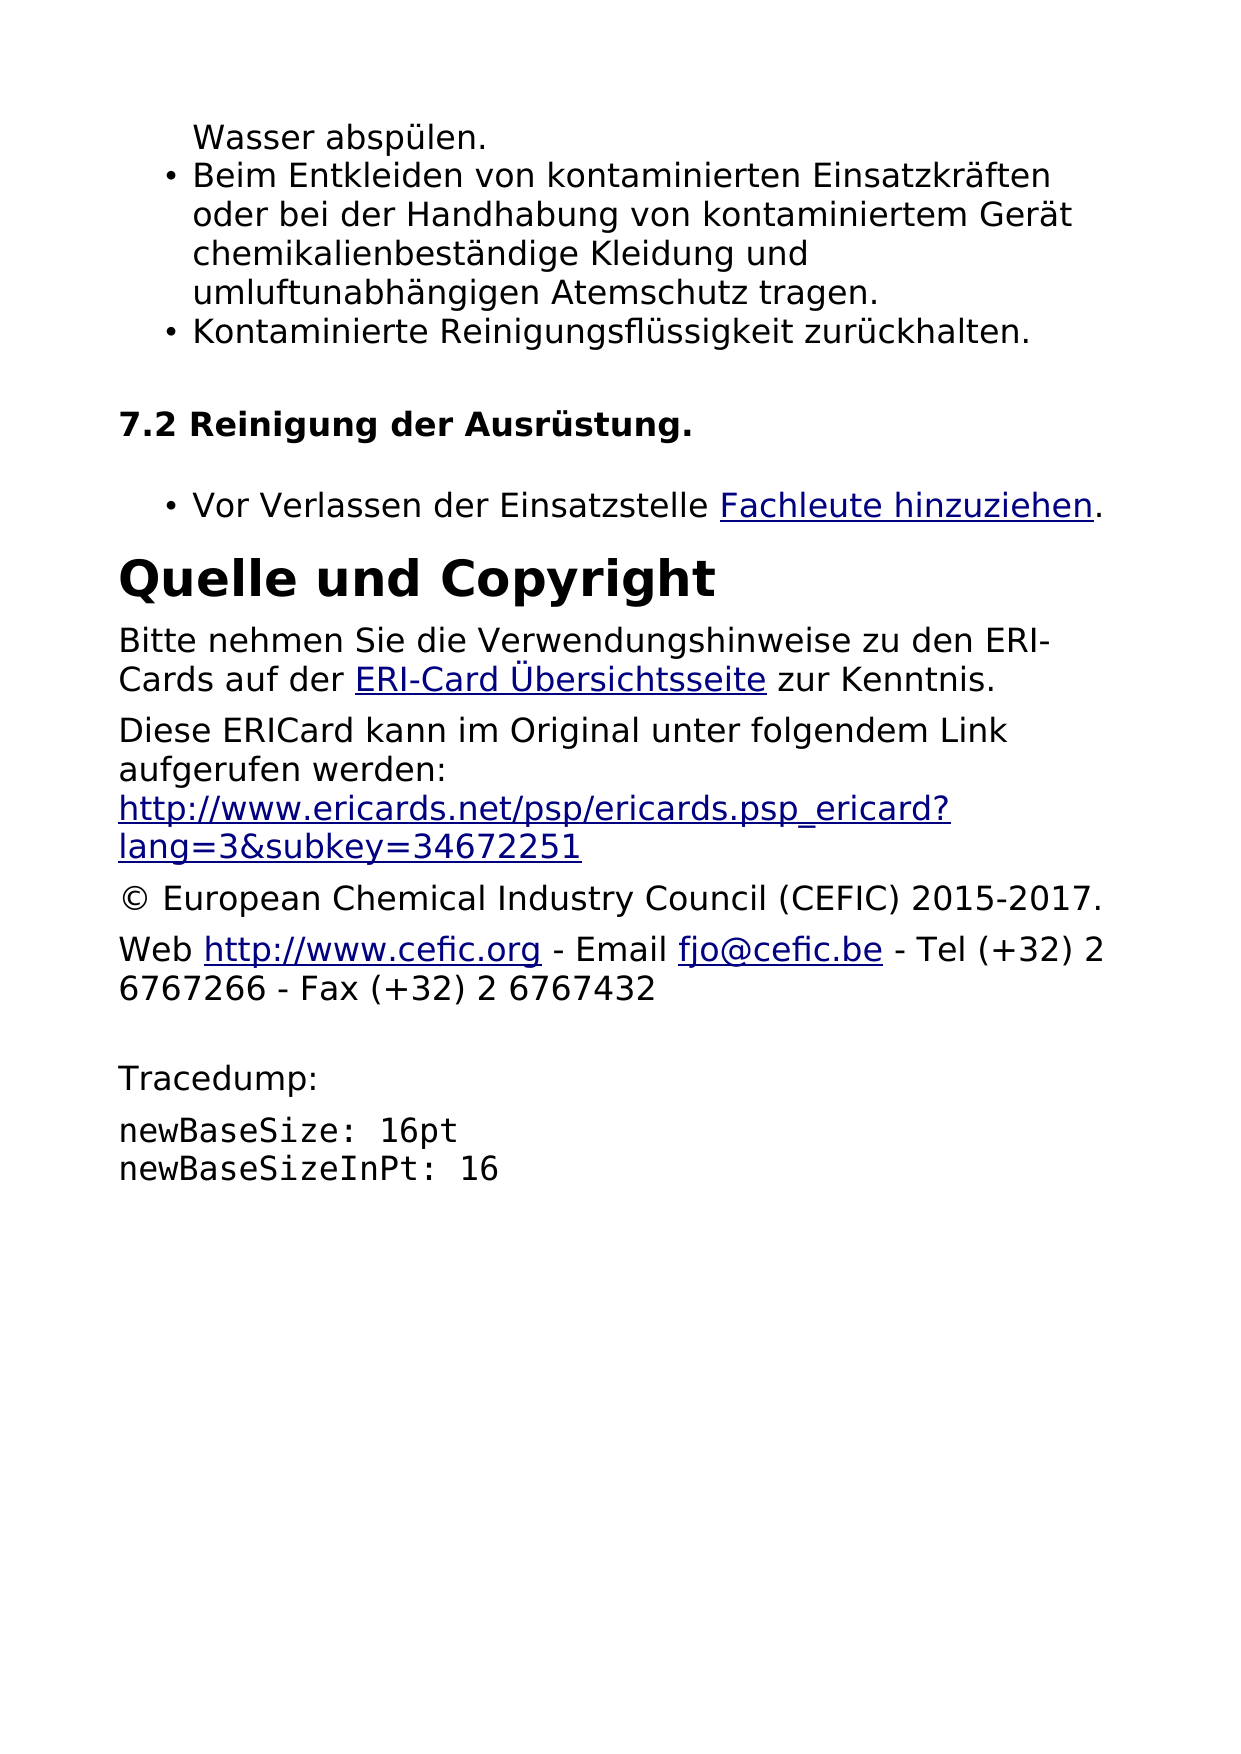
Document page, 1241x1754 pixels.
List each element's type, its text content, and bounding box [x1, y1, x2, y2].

list Kontaminierte Reinigungsflüssigkeit zurückhalten. [177, 312, 1122, 351]
text © European Chemical Industry Council (CEFIC) 2015-2017. [118, 879, 1122, 918]
text newBaseSize: 16pt newBaseSizeInPt: 16 [118, 1111, 1122, 1189]
list Beim Entkleiden von kontaminierten Einsatzkräften oder bei der Handhabung von kontaminiertem Gerät chemikalienbeständige Kleidung und umluftunabhängigen Atemschutz tragen. [177, 157, 1122, 312]
text Web http://www.cefic.org - Email fjo@cefic.be - Tel (+32) 2 6767266 - Fax (+32) 2 6767432 [118, 931, 1122, 1008]
subtitle Quelle und Copyright [118, 550, 1122, 609]
subtitle 7.2 Reinigung der Ausrüstung. [118, 406, 1122, 444]
list Vor Verlassen der Einsatzstelle Fachleute hinzuziehen. [177, 487, 1122, 525]
text Diese ERICard kann im Original unter folgendem Link aufgerufen werden: http://www.ericards.net/psp/ericards.psp_ericard?lang=3&subkey=34672251 [118, 711, 1122, 867]
text Bitte nehmen Sie die Verwendungshinweise zu den ERI-Cards auf der ERI-Card Übersichtsseite zur Kenntnis. [118, 621, 1122, 699]
list Wasser abspülen. [177, 118, 1122, 157]
text Tracedump: [118, 1021, 1122, 1098]
